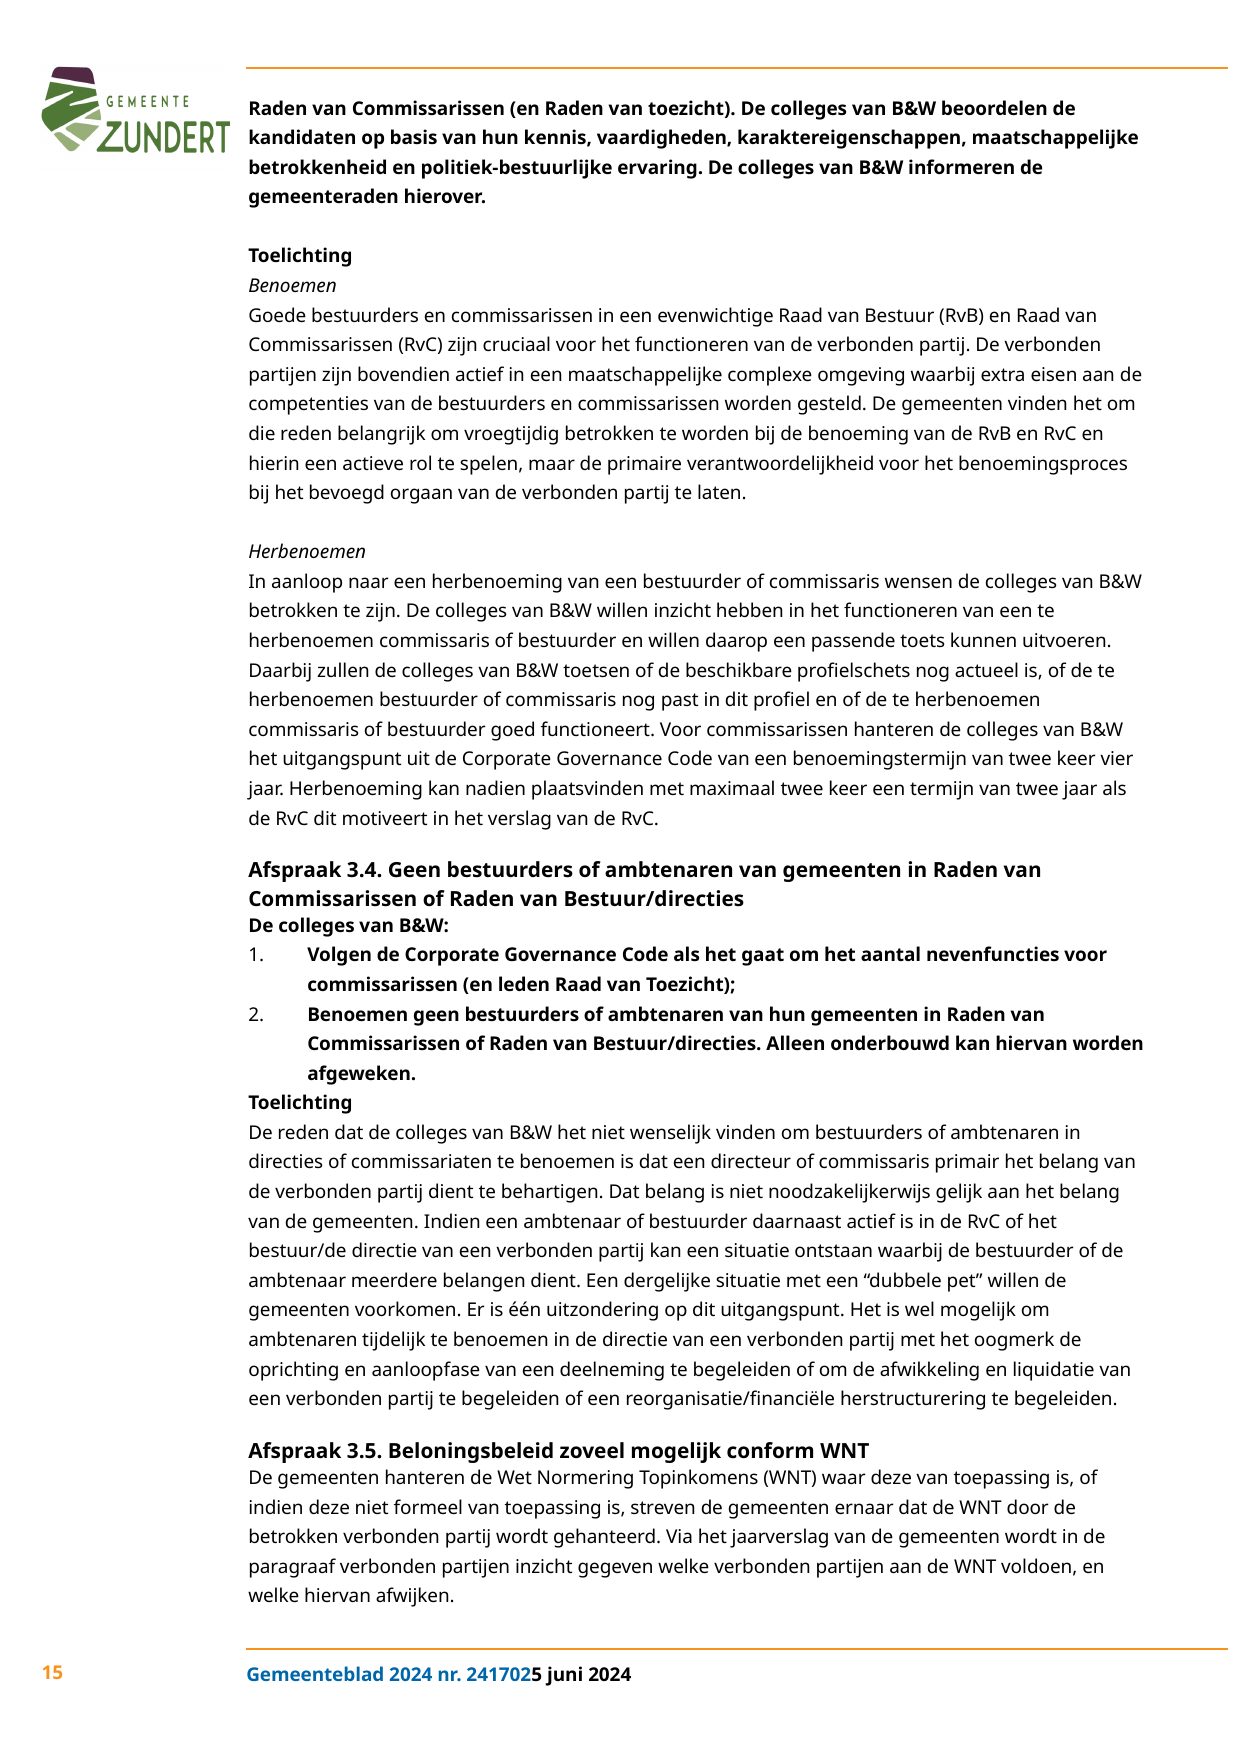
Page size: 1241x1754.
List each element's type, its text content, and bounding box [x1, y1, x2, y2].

list Benoemen geen bestuurders of ambtenaren van hun gemeenten in Raden van Commissarissen of Raden van Bestuur/directies. Alleen onderbouwd kan hiervan worden afgeweken. [248, 1001, 1152, 1086]
text Benoemen [248, 272, 1152, 298]
text Raden van Commissarissen (en Raden van toezicht). De colleges van B&W beoordelen de kandidaten op basis van hun kennis, vaardigheden, karaktereigenschappen, maatschappelijke betrokkenheid en politiek-bestuurlijke ervaring. De colleges van B&W informeren de gemeenteraden hierover. [248, 95, 1152, 209]
list Volgen de Corporate Governance Code als het gaat om het aantal nevenfuncties voor commissarissen (en leden Raad van Toezicht); [248, 942, 1152, 997]
text In aanloop naar een herbenoeming van een bestuurder of commissaris wensen de colleges van B&W betrokken te zijn. De colleges van B&W willen inzicht hebben in het functioneren van een te herbenoemen commissaris of bestuurder en willen daarop een passende toets kunnen uitvoeren. Daarbij zullen de colleges van B&W toetsen of de beschikbare profielschets nog actueel is, of de te herbenoemen bestuurder of commissaris nog past in dit profiel en of de te herbenoemen commissaris of bestuurder goed functioneert. Voor commissarissen hanteren de colleges van B&W het uitgangspunt uit de Corporate Governance Code van een benoemingstermijn van twee keer vier jaar. Herbenoeming kan nadien plaatsvinden met maximaal twee keer een termijn van twee jaar als de RvC dit motiveert in het verslag van de RvC. [248, 568, 1152, 831]
text Toelichting [248, 1089, 1152, 1115]
text Goede bestuurders en commissarissen in een evenwichtige Raad van Bestuur (RvB) en Raad van Commissarissen (RvC) zijn cruciaal voor het functioneren van de verbonden partij. De verbonden partijen zijn bovendien actief in een maatschappelijke complexe omgeving waarbij extra eisen aan de competenties van de bestuurders en commissarissen worden gesteld. De gemeenten vinden het om die reden belangrijk om vroegtijdig betrokken te worden bij de benoeming van de RvB en RvC en hierin een actieve rol te spelen, maar de primaire verantwoordelijkheid voor het benoemingsproces bij het bevoegd orgaan van de verbonden partij te laten. [248, 302, 1152, 505]
text De reden dat de colleges van B&W het niet wenselijk vinden om bestuurders of ambtenaren in directies of commissariaten te benoemen is dat een directeur of commissaris primair het belang van de verbonden partij dient te behartigen. Dat belang is niet noodzakelijkerwijs gelijk aan het belang van de gemeenten. Indien een ambtenaar of bestuurder daarnaast actief is in de RvC of het bestuur/de directie van een verbonden partij kan een situatie ontstaan waarbij de bestuurder of de ambtenaar meerdere belangen dient. Een dergelijke situatie met een “dubbele pet” willen de gemeenten voorkomen. Er is één uitzondering op dit uitgangspunt. Het is wel mogelijk om ambtenaren tijdelijk te benoemen in de directie van een verbonden partij met het oogmerk de oprichting en aanloopfase van een deelneming te begeleiden of om de afwikkeling en liquidatie van een verbonden partij te begeleiden of een reorganisatie/financiële herstructurering te begeleiden. [248, 1119, 1152, 1411]
text Afspraak 3.4. Geen bestuurders of ambtenaren van gemeenten in Raden van Commissarissen of Raden van Bestuur/directies [248, 855, 1152, 912]
text De colleges van B&W: [248, 912, 1152, 938]
text Herbenoemen [248, 538, 1152, 564]
picture [41, 47, 231, 172]
text Afspraak 3.5. Beloningsbeleid zoveel mogelijk conform WNT [248, 1436, 1152, 1464]
text Toelichting [248, 243, 1152, 268]
text De gemeenten hanteren de Wet Normering Topinkomens (WNT) waar deze van toepassing is, of indien deze niet formeel van toepassing is, streven de gemeenten ernaar dat de WNT door de betrokken verbonden partij wordt gehanteerd. Via het jaarverslag van de gemeenten wordt in de paragraaf verbonden partijen inzicht gegeven welke verbonden partijen aan de WNT voldoen, en welke hiervan afwijken. [248, 1464, 1152, 1608]
